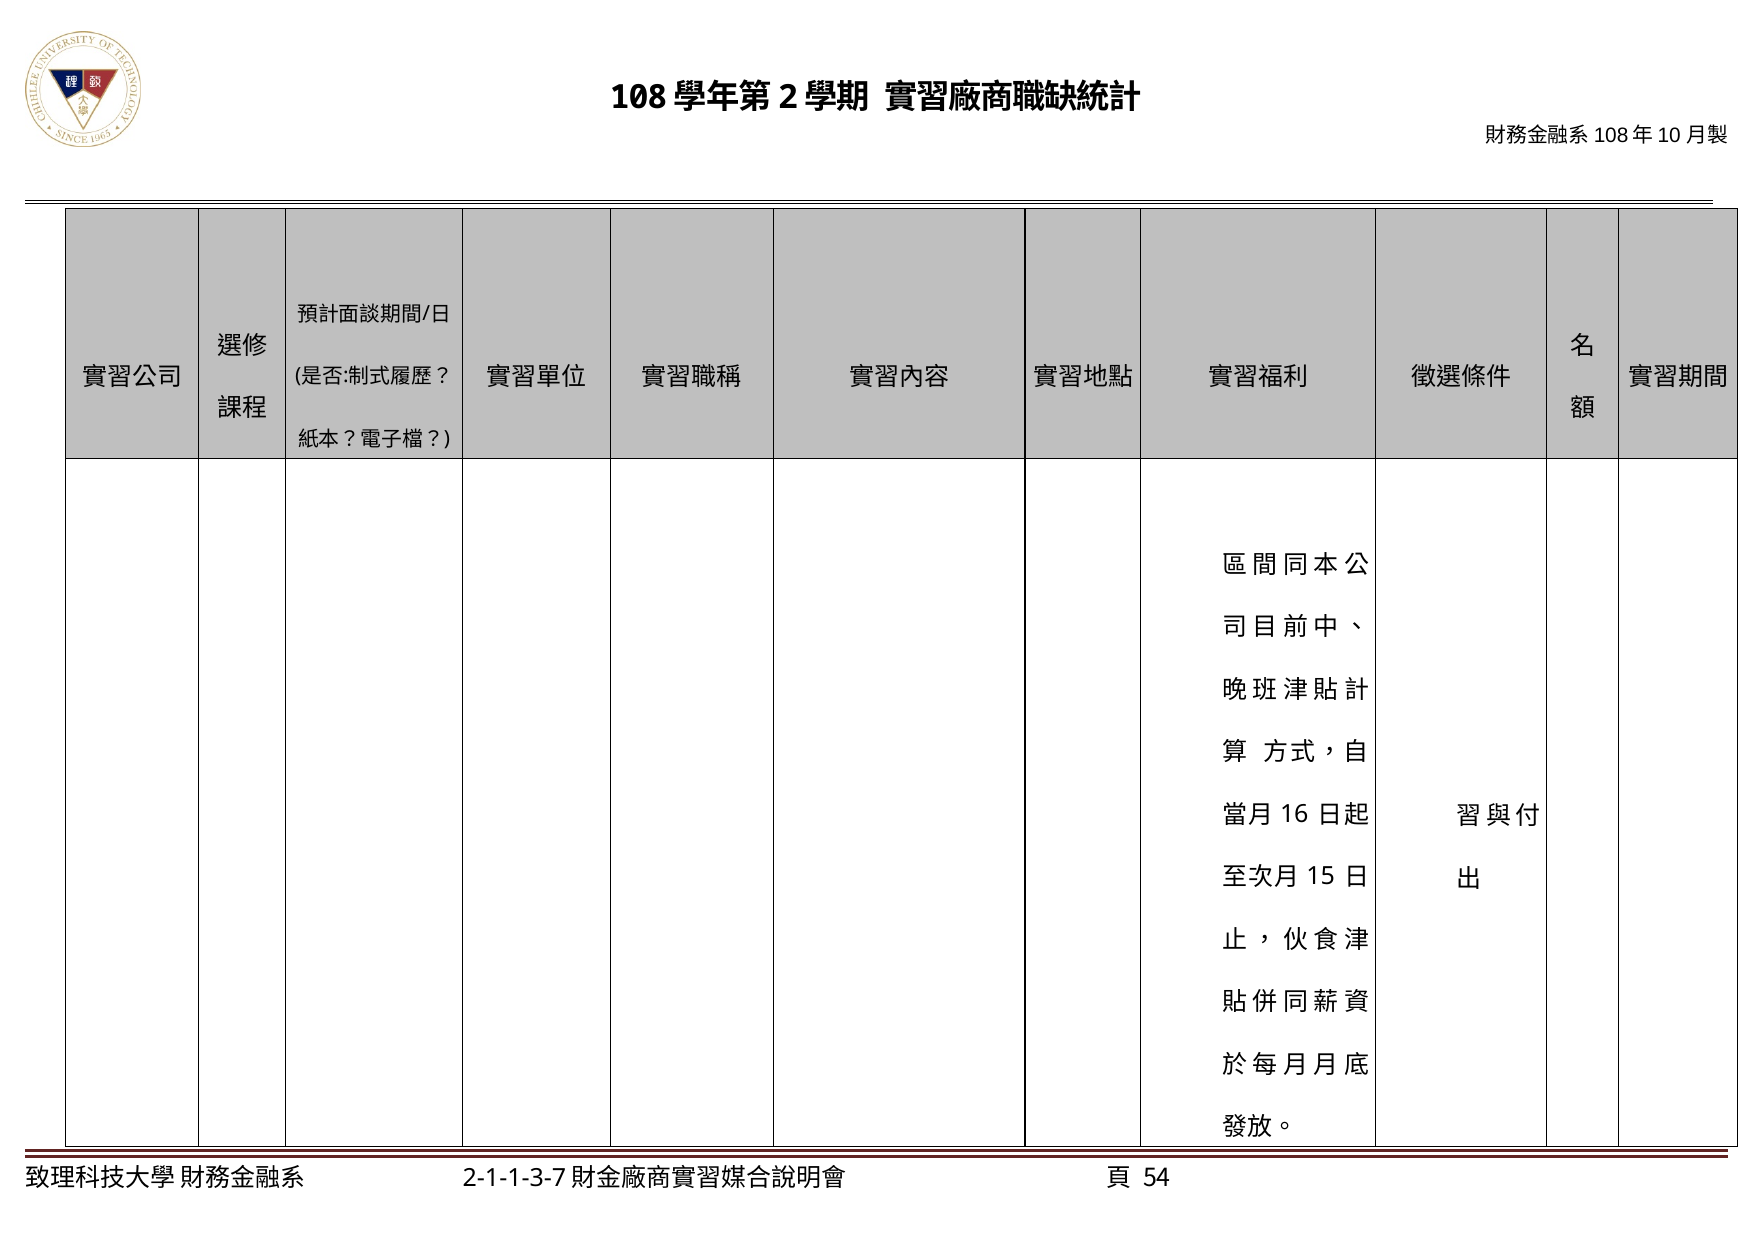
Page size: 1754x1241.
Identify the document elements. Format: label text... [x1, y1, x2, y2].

table_cell [611, 459, 773, 1146]
table_cell 認識全球金融市場及期貨現貨各種金融商品。 對於期貨有基本認識，並提升期貨專業知識。 從實戰經驗中獲取期貨行政、業務等相關專業職能。 實習期間優異者，歡迎加入並成為元大期貨工作團隊一員。 [774, 459, 1024, 1146]
table_header 預計面談期間/日 (是否:制式履歷？ 紙本？電子檔？) [286, 209, 462, 458]
table_header 實習期間 [1619, 209, 1737, 458]
table_cell [1026, 459, 1140, 1146]
table_header 實習內容 [774, 209, 1024, 458]
table_header 實習職稱 [611, 209, 773, 458]
table_cell [286, 459, 462, 1146]
table_header 實習單位 [463, 209, 610, 458]
table_header 實習公司 [66, 209, 198, 458]
table_header 名額 [1547, 209, 1618, 458]
table_cell [199, 459, 285, 1146]
table_header 徵選條件 [1376, 209, 1546, 458]
table_cell [1619, 459, 1737, 1146]
table_cell [463, 459, 610, 1146]
table_cell 實習生上班時段為8:00~16:30(扣除中午12:00~12:30用餐時間，以八小時計)。提供每人每 月12,000 元獎助學金，若當日上班時數滿 4 小時且跨越12:00或 19:00時補助80元伙食津貼。 獎助學金發放區間同本公司目前中、晚班津貼計算 方式，自當月16 日起至次月15 日止，伙食津貼併同薪資於每月月底發放。 [1141, 459, 1375, 1146]
table_header 實習地點 [1026, 209, 1140, 458]
table_cell 商管相關科系須 具備期貨及證券業務員牌照 有至其他期貨證券產業實習經驗者 英文聽說讀寫能力佳 個性活潑開朗、熱於學習與付出 [1376, 459, 1546, 1146]
table_cell [66, 459, 198, 1146]
table_cell [1547, 459, 1618, 1146]
table_header 選修課程 [199, 209, 285, 458]
table_header 實習福利 [1141, 209, 1375, 458]
